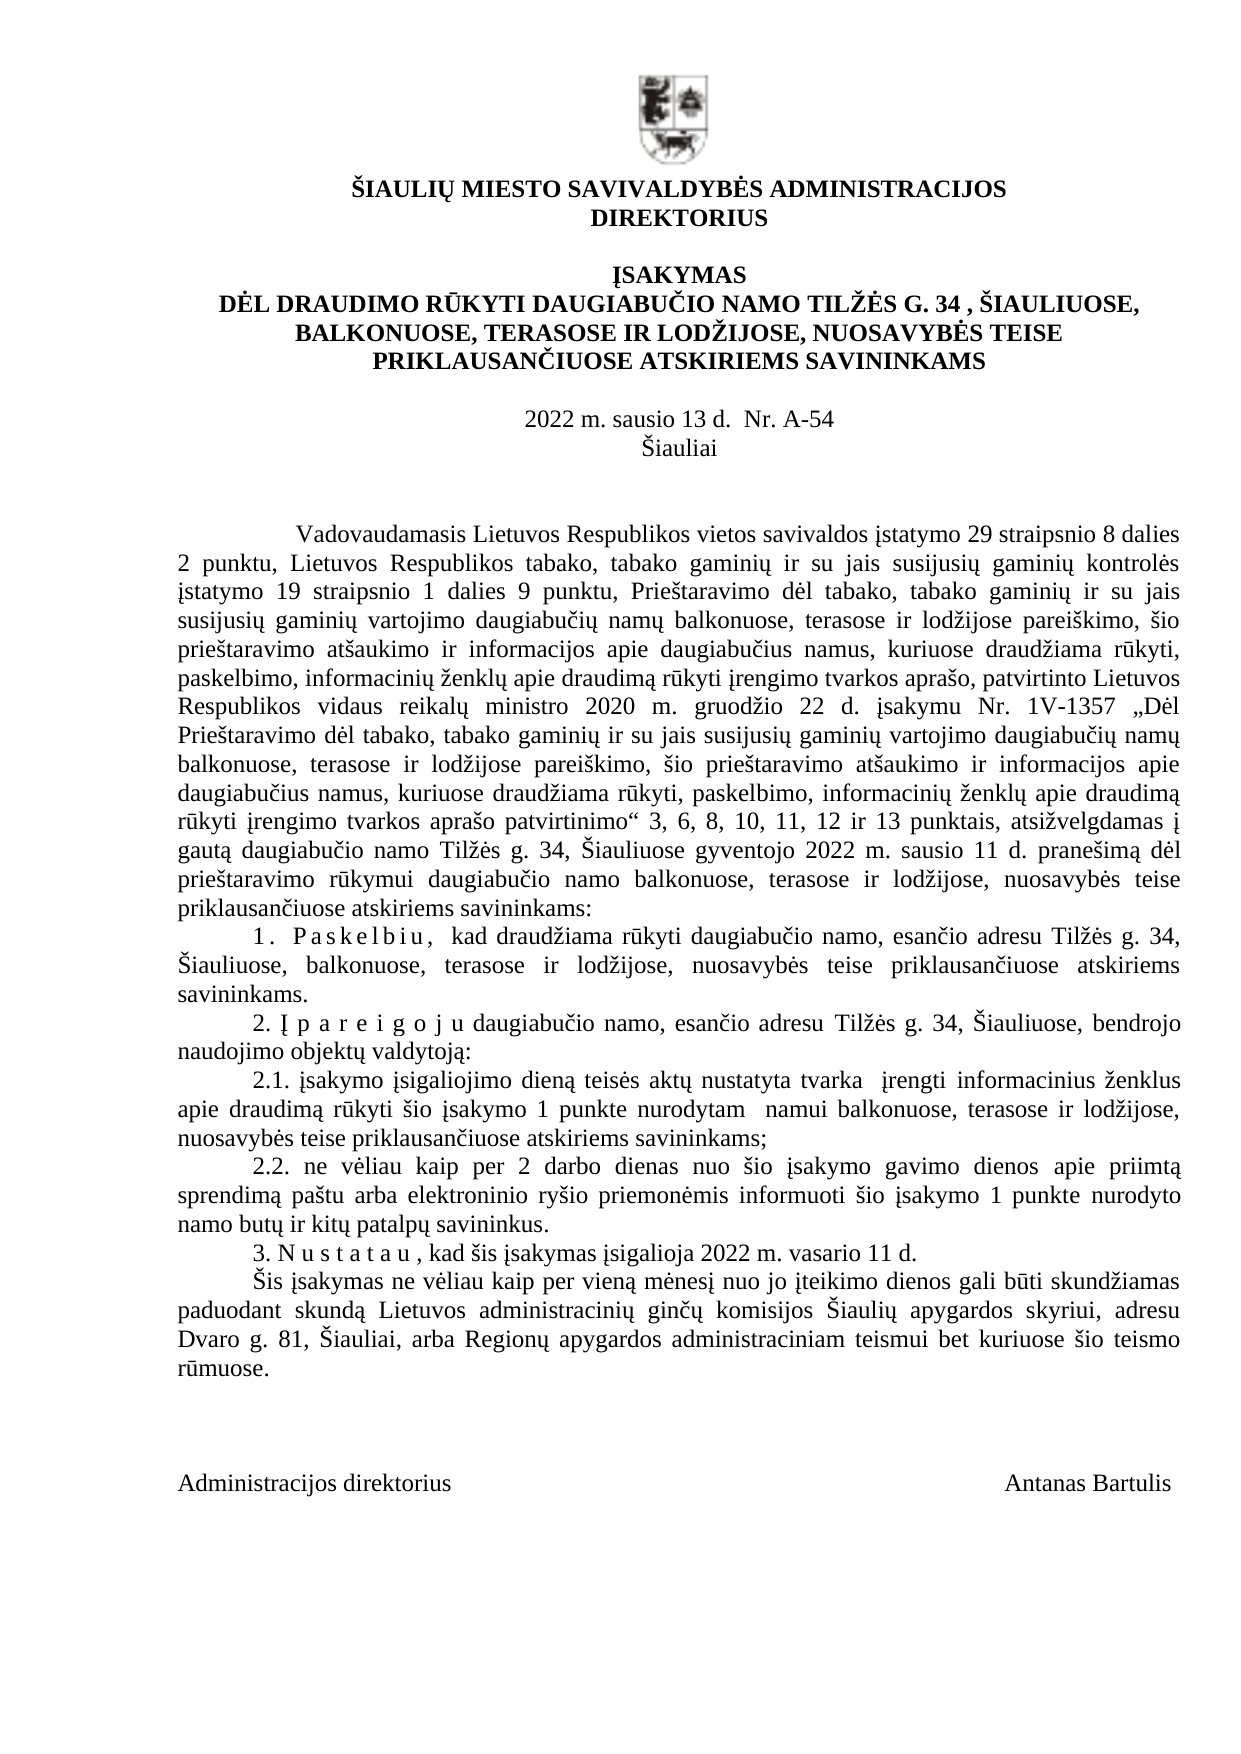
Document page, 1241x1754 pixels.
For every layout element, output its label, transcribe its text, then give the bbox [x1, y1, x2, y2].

text 2.2. ne vėliau kaip per 2 darbo dienas nuo šio įsakymo gavimo dienos apie priimtą sprendimą paštu arba elektroninio ryšio priemonėmis informuoti šio įsakymo 1 punkte nurodyto namo butų ir kitų patalpų savininkus. [177, 1151, 1181, 1238]
text 2. Į p a r e i g o j u daugiabučio namo, esančio adresu Tilžės g. 34, Šiauliuose, bendrojo naudojimo objektų valdytoją: [177, 1008, 1181, 1065]
text ĮSAKYMAS [177, 260, 1181, 289]
text Administracijos direktorius Antanas Bartulis [177, 1468, 1181, 1496]
text Šiauliai [177, 433, 1181, 461]
text Šis įsakymas ne vėliau kaip per vieną mėnesį nuo jo įteikimo dienos gali būti skundžiamas paduodant skundą Lietuvos administracinių ginčų komisijos Šiaulių apygardos skyriui, adresu Dvaro g. 81, Šiauliai, arba Regionų apygardos administraciniam teismui bet kuriuose šio teismo rūmuose. [177, 1266, 1181, 1381]
text ŠIAULIŲ MIESTO SAVIVALDYBĖS ADMINISTRACIJOS [177, 174, 1181, 203]
text 2022 m. sausio 13 d. Nr. A-54 [177, 404, 1181, 433]
text 2.1. įsakymo įsigaliojimo dieną teisės aktų nustatyta tvarka įrengti informacinius ženklus apie draudimą rūkyti šio įsakymo 1 punkte nurodytam namui balkonuose, terasose ir lodžijose, nuosavybės teise priklausančiuose atskiriems savininkams; [177, 1065, 1181, 1151]
text 3. Nustatau, kad šis įsakymas įsigalioja 2022 m. vasario 11 d. [177, 1238, 1181, 1266]
text 1. Paskelbiu, kad draudžiama rūkyti daugiabučio namo, esančio adresu Tilžės g. 34, Šiauliuose, balkonuose, terasose ir lodžijose, nuosavybės teise priklausančiuose atskiriems savininkams. [177, 921, 1181, 1008]
text Vadovaudamasis Lietuvos Respublikos vietos savivaldos įstatymo 29 straipsnio 8 dalies 2 punktu, Lietuvos Respublikos tabako, tabako gaminių ir su jais susijusių gaminių kontrolės įstatymo 19 straipsnio 1 dalies 9 punktu, Prieštaravimo dėl tabako, tabako gaminių ir su jais susijusių gaminių vartojimo daugiabučių namų balkonuose, terasose ir lodžijose pareiškimo, šio prieštaravimo atšaukimo ir informacijos apie daugiabučius namus, kuriuose draudžiama rūkyti, paskelbimo, informacinių ženklų apie draudimą rūkyti įrengimo tvarkos aprašo, patvirtinto Lietuvos Respublikos vidaus reikalų ministro 2020 m. gruodžio 22 d. įsakymu Nr. 1V-1357 „Dėl Prieštaravimo dėl tabako, tabako gaminių ir su jais susijusių gaminių vartojimo daugiabučių namų balkonuose, terasose ir lodžijose pareiškimo, šio prieštaravimo atšaukimo ir informacijos apie daugiabučius namus, kuriuose draudžiama rūkyti, paskelbimo, informacinių ženklų apie draudimą rūkyti įrengimo tvarkos aprašo patvirtinimo“ 3, 6, 8, 10, 11, 12 ir 13 punktais, atsižvelgdamas į gautą daugiabučio namo Tilžės g. 34, Šiauliuose gyventojo 2022 m. sausio 11 d. pranešimą dėl prieštaravimo rūkymui daugiabučio namo balkonuose, terasose ir lodžijose, nuosavybės teise priklausančiuose atskiriems savininkams: [177, 519, 1181, 921]
text DIREKTORIUS [177, 203, 1181, 231]
text DĖL DRAUDIMO RŪKYTI DAUGIABUČIO NAMO TILŽĖS G. 34 , ŠIAULIUOSE, BALKONUOSE, TERASOSE IR LODŽIJOSE, NUOSAVYBĖS TEISE PRIKLAUSANČIUOSE ATSKIRIEMS SAVININKAMS [177, 289, 1181, 375]
